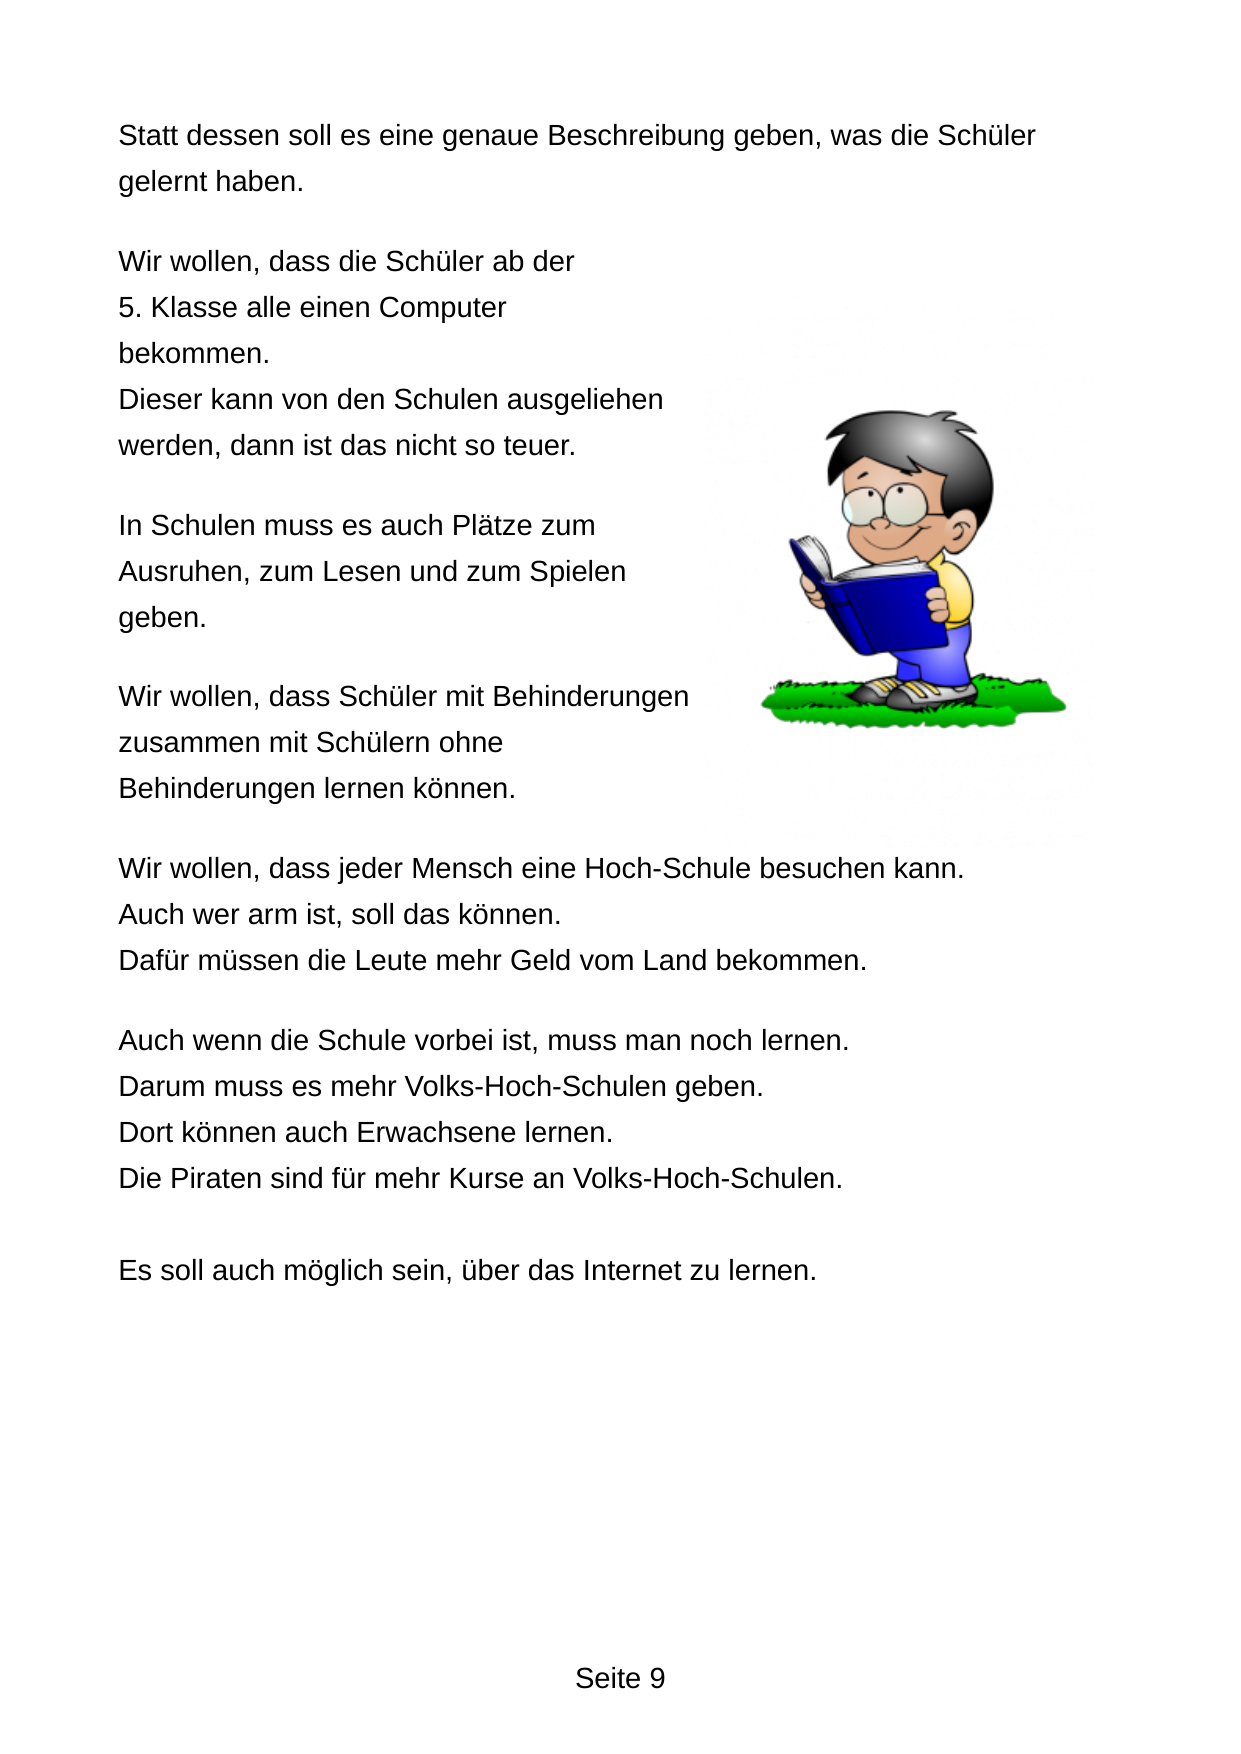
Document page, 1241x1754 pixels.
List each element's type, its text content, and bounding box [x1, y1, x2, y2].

text [1094, 725, 1150, 759]
text bekommen. [118, 336, 703, 369]
text [1094, 553, 1150, 587]
text Dort können auch Erwachsene lernen. [118, 1114, 1150, 1148]
text Wir wollen, dass Schüler mit Behinderungen [118, 646, 703, 713]
text 5. Klasse alle einen Computer [118, 290, 1150, 323]
text Die Piraten sind für mehr Kurse an Volks-Hoch-Schulen. [118, 1161, 1150, 1194]
text Dieser kann von den Schulen ausgeliehen [118, 382, 703, 415]
text Wir wollen, dass jeder Mensch eine Hoch-Schule besuchen kann. [118, 817, 1150, 884]
text Auch wenn die Schule vorbei ist, muss man noch lernen. [118, 989, 1150, 1056]
text gelernt haben. [118, 164, 1150, 198]
text Statt dessen soll es eine genaue Beschreibung geben, was die Schüler [118, 118, 1150, 152]
text [1094, 428, 1150, 461]
text Darum muss es mehr Volks-Hoch-Schulen geben. [118, 1068, 1150, 1102]
text In Schulen muss es auch Plätze zum [118, 474, 703, 541]
text Wir wollen, dass die Schüler ab der [118, 210, 1150, 277]
text Auch wer arm ist, soll das können. [118, 897, 1150, 930]
text [1094, 382, 1150, 415]
text [1094, 599, 1150, 633]
text werden, dann ist das nicht so teuer. [118, 428, 703, 461]
text geben. [118, 599, 703, 633]
text [1094, 474, 1150, 541]
text Es soll auch möglich sein, über das Internet zu lernen. [118, 1253, 1150, 1286]
text Dafür müssen die Leute mehr Geld vom Land bekommen. [118, 943, 1150, 976]
text Behinderungen lernen können. [118, 771, 703, 805]
text [1094, 336, 1150, 369]
text [1094, 771, 1150, 805]
text [1094, 646, 1150, 713]
text Ausruhen, zum Lesen und zum Spielen [118, 553, 703, 587]
picture [703, 295, 1094, 847]
text zusammen mit Schülern ohne [118, 725, 703, 759]
